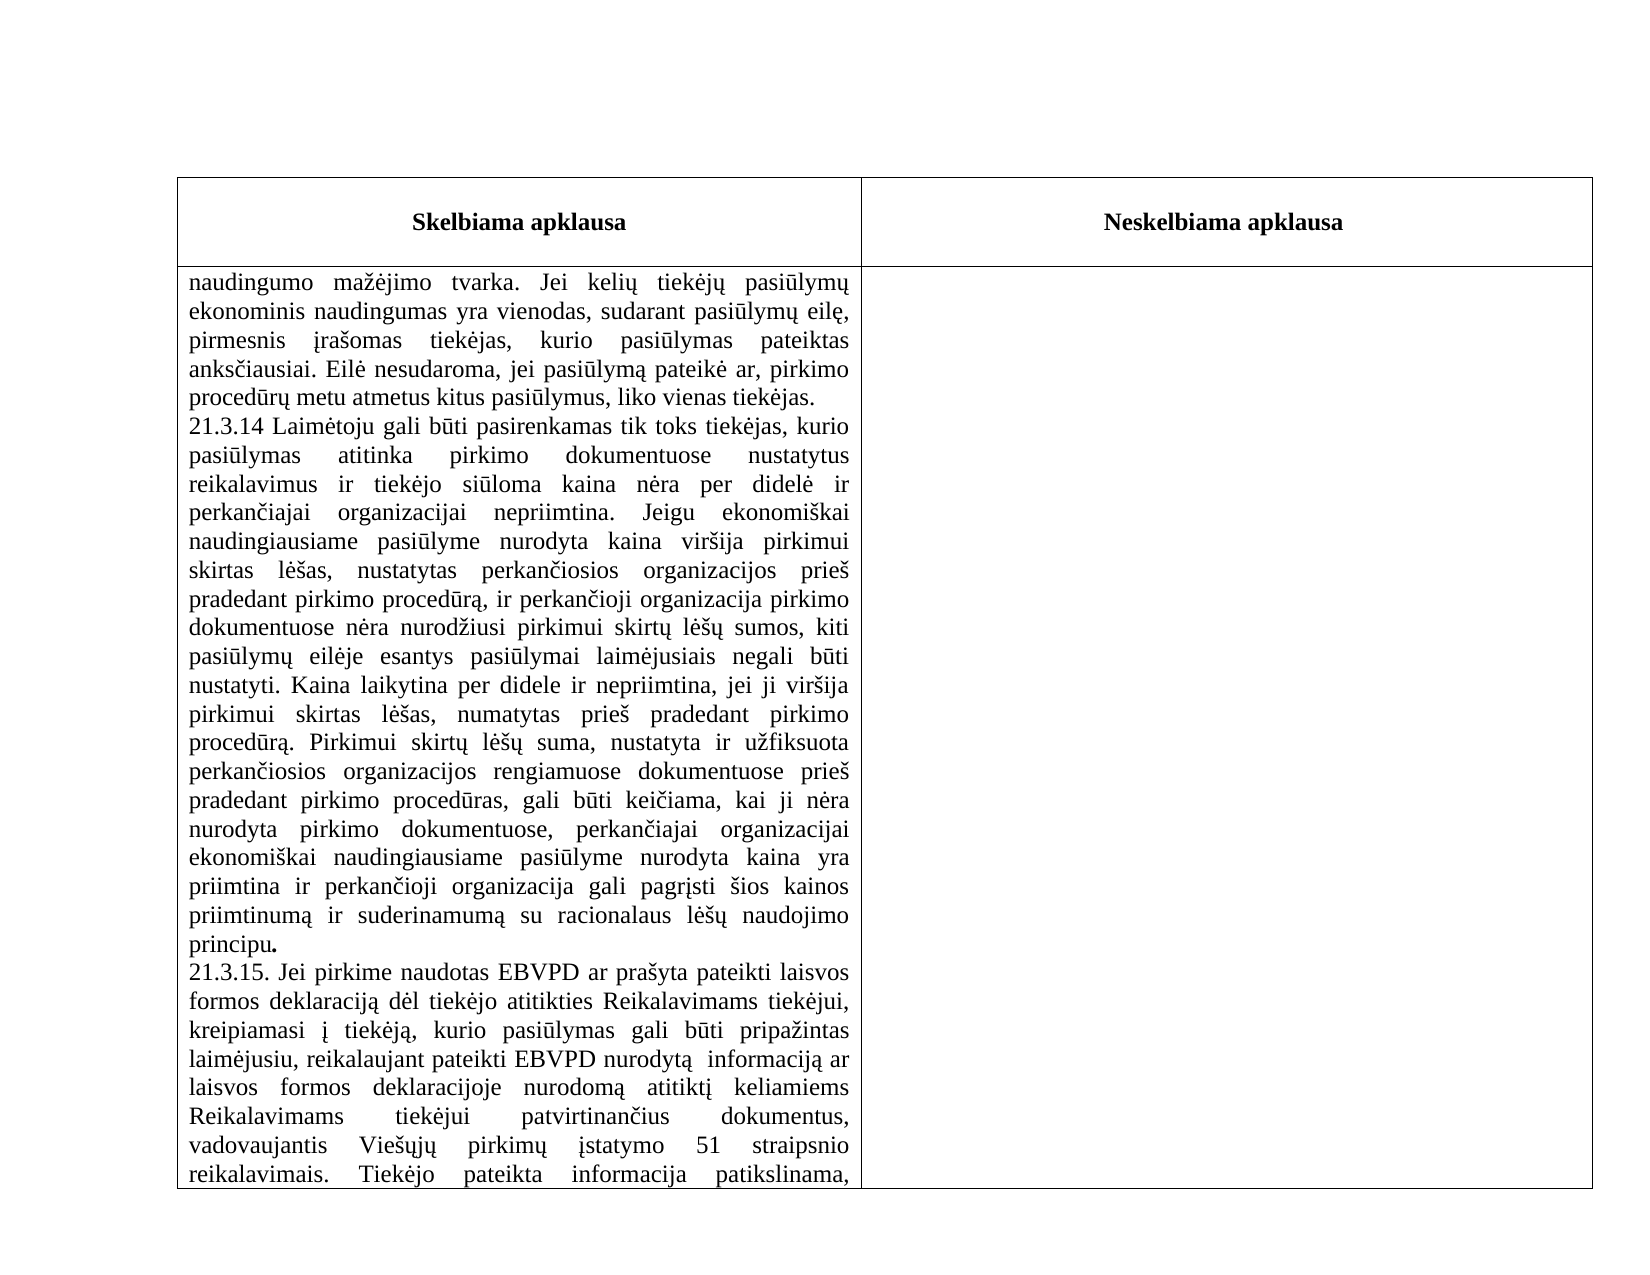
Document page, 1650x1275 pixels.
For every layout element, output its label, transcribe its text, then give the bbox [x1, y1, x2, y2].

table_cell 21.3.1. Parengiami pirkimo dokumentai. Pirkimo dokumentai rengiami lietuvių kalba. Papildomai pirkimo dokumentai gali būti rengiami ir kitomis kalbomis. 21.3.2. Pirkimo dokumentai turi būti tikslūs, aiškūs, be dviprasmybių, kad tiekėjai galėtų pateikti pasiūlymus, o perkančioji organizacija nupirkti tai, ko reikia. 21.3.3. Pirkimo dokumentuose turi būti: 21.3.3.1. prekių, paslaugų ar darbų pavadinimas, kiekis (apimtis), su prekėmis teiktinų paslaugų pobūdis, prekių tiekimo, paslaugų teikimo ar darbų atlikimo terminai; 21.3.3.2. techninė specifikacija; 21.3.3.3. perkančiosios organizacijos siūlomos šalims pasirašyti pirkimo sutarties sąlygos ir (arba) pirkimo sutarties projektas, jeigu jis yra parengtas, įskaitant šio Aprašo 21.4.6 punkte nustatytą informaciją; 21.3.3.4. jeigu ketinama sudaryti preliminariąją sutartį, pirkimo dokumentuose turi būti preliminariosios sutarties sąlygos ir (arba) preliminariosios sutarties projektas, jeigu jis yra parengtas. Preliminariosios sutarties sąlygose ar preliminariosios sutarties projekte turi būti numatyta preliminariosios sutarties vykdymo, pagrindinių sutarčių sudarymo ir kitos preliminariajai sutarčiai būdingos sąlygos; 21.3.3.5. pasiūlymų rengimo reikalavimai; 21.3.3.6. jei taikoma – tiekėjų pašalinimo pagrindai, kvalifikacijos reikalavimai ir (arba) reikalaujami kokybės vadybos sistemos ir (arba) aplinkos apsaugos vadybos sistemos standartai (toliau – Reikalavimai tiekėjui); 21.3.3.7. prekių paslaugų ar darbų aplinkos apsaugos reikalavimai ir (arba) kriterijai Lietuvos Respublikos Vyriausybės ar jos įgaliotos institucijos nustatytais atvejais ir tvarka; 21.3.3.8. jei keliami šio Aprašo 21.3.3.6. punkte nustatyti reikalavimai – atitiktį jiems patvirtinančių dokumentų sąrašas ir informacija, ar pirkime bus naudojamas Europos bendrasis viešojo pirkimo dokumentas (toliau – EBVPD), vadovaujantis Viešųjų pirkimų įstatymo 50 straipsnio nuostatomis. Jei EBVPD nenaudojamas, turi būti nurodoma, ar visų tiekėjų bus prašoma iškart pateikti dokumentus, patvirtinančius tiekėjo atitiktį keliamiems Reikalavimams tiekėjui, vadovaujantis Viešųjų pirkimų įstatymo 51 straipsnio nuostatomis, ar jų bus prašoma tik iš laimėtojo. Jei pateikti dokumentus, patvirtinančius tiekėjo atitiktį keliamiems Reikalavimams tiekėjui, bus prašoma tik iš laimėtojo, nustatomas reikalavimas pateikti laisvos formos deklaraciją dėl atitikties keliamiems Reikalavimams tiekėjui; 21.3.3.9. informacija, kaip turi būti apskaičiuota ir išreikšta pasiūlymuose nurodoma kaina ar sąnaudos. Į kainą ar sąnaudas turi būti įskaičiuoti visi mokesčiai; 21.3.3.10. reikalavimas tiekėjams nurodyti, kokiai pirkimo daliai ir kokie subtiekėjai (jeigu jie žinomi) pasitelkiami; 21.3.3.11. informacija, kad tiekėjas privalo nurodyti, kuri informacija, vadovaujantis Viešųjų pirkimų įstatymo 20 straipsniu, yra konfidenciali; 21.3.3.12.informacija apie pasiūlymų pateikimo termino pabaigą, pateikimo vietą ir būdą; 21.3.3.13. informacija apie galimybę šifruoti teikiamus pasiūlymus; 21.3.3.14. jei pasiūlymai teikiami CVP IS priemonėmis – informacija, kad susipažinimo su pasiūlymais procedūroje tiekėjai ar jų įgalioti atstovai nedalyvauja; 21.3.3.15. pasiūlymų vertinimo kriterijai ir sąlygos. Perkančioji organizacija ekonomiškai naudingiausią pasiūlymą išrenka vadovaudamasi Viešųjų pirkimų įstatymo 55 straipsnio 1 dalyje ir 3 – 7 dalyse nustatytais reikalavimais; 21.3.3.16. informacija, ar pirkimo metu bus deramasi ir kokiais atvejais bus deramasi, derybų sąlygos bei tvarka ir ar bus prašoma pateikti galutinius pasiūlymus; 21.3.3.17. būdai, kuriais tiekėjai gali prašyti pirkimo dokumentų paaiškinimų ir tokių prašymų pateikimo terminas, informacija, ar perkančioji organizacija ketina rengti susitikimą su tiekėjais dėl pirkimo dokumentų paaiškinimo, taip pat būdai, kuriais perkančioji organizacija savo iniciatyva gali paaiškinti (patikslinti) pirkimo dokumentus; 21.3.3.18. pirkimo organizatoriaus arba Komisijos narių (vieno ar kelių), kurie įgalioti palaikyti tiesioginį ryšį su tiekėjais ir gauti iš jų (ne tarpininkų) pranešimus, susijusius su pirkimų procedūromis, vardai, pavardės, kontaktinė informacija; 21.3.3.19. kita informacija, nurodyta Viešųjų pirkimų įstatymo 35 straipsnyje, pirkimo dokumentuose pateikiama pagal poreikį, atsižvelgiant į pirkimo objekto specifiką. 21.3.4. Nustatomas pasiūlymų pateikimo terminas. Jis nustatomas toks, kad tiekėjui pakaktų laiko parengti pasiūlymą pagal nustatytus reikalavimus. Minimalus pasiūlymų pateikimo terminas – 3 darbo dienos nuo skelbimo paskelbimo CVP IS dienos. Nustatant pasiūlymo pateikimo terminą, turi būti atsižvelgiama į laiką, reikalingą Viešųjų pirkimų tarnybai skelbimui paskelbti (1 darbo diena). 21.3.5. Paskelbiamas skelbimas apie pirkimą Viešųjų pirkimų tarnybos nustatyta tvarka. 21.3.6. Jei gauta paklausimų dėl pirkimo dokumentų, teikiami pirkimo dokumentų paaiškinimai ar patikslinimai. Paaiškinimai ar patikslinimai, kol nėra pasibaigęs pasiūlymų pateikimo terminas, gali būti teikiami ir perkančiosios organizacijos iniciatyva. Tiekėjai pasiūlymus dėl pirkimo dokumentų patikslinimų gali pateikti ne vėliau kaip likus 2 darbo dienoms iki pasiūlymų pateikimo termino pabaigos. 21.3.7. Paaiškinimai ar patikslinimai skelbiami CVP IS priemonėmis ir siunčiami užklausą pateikusiam bei visiems prie pirkimo prisijungusiems tiekėjams. Jei paaiškinimai ar patikslinimai teikiami perkančiosios organizacijos iniciatyva, jų paskelbimas CVP IS priemonėmis laikomas pakankamu. Paaiškinimai ar patikslinimai turi būti pateikiami likus ne mažiau kaip 1 darbo dienai iki pasiūlymų pateikimo termino pabaigos. Jei perkančioji organizacija paaiškinimų ar patikslinimų nepateikia per nurodytą terminą, pasiūlymų pateikimo terminas nukeliamas ne trumpesniam laikui nei tas, kiek vėluojama pateikti paaiškinimus ar patikslinimus. Nukėlus pasiūlymų pateikimo terminą Skelbimas dėl pakeitimų ar papildomos informacijos (SK-4 tipinė forma) nepildomas. 21.3.8. Jei pateikti paaiškinimai ar patikslinimai iš esmės keičia pirkimo dokumentuose nustatytus pirkimo objektui keliamus reikalavimus, Reikalavimus tiekėjui ar pasiūlymų rengimo reikalavimus, pasiūlymų pateikimo terminas skaičiuojamas iš naujo nuo paaiškinimų ar patikslinimų paskelbimo CVP IS priemonėmis dienos. Įvykus pirmiau nurodytiems pokyčiams, informacija apie atliktus pakeitimus siunčiama visiems prie pirkimo prisijungusiems tiekėjams ir paskelbiama prie pirkimo dokumentų. 21.3.9. Jeigu rengiami susitikimai su tiekėjais dėl pirkimo dokumentų, tai daroma su kiekvienu tiekėju individualiai. Surašomas tokio susitikimo protokolas, jame fiksuojami visi susitikimo metu pateikti klausimai dėl pirkimo dokumentų ir atsakymai į juos. Parengtas susitikimo protokolo išrašas pateikiamas tomis pat priemonėmis ir būdu, kuriais pateikti pirkimo dokumentai. Protokolo išraše negali būti atskleidžiama informacija apie susitikimo dalyvius. 21.3.10. Jei gauta pretenzijų – į jas atsakoma Viešųjų pirkimų įstatymo 102 straipsnyje nurodyta tvarka ir terminais, įvertinant, ar dėl pateikto atsakymo į pretenziją būtini pirkimo dokumentų patikslinimai. Jei taip, jie teikiami 21.3.7. – 21.3.8. punktuose nustatyta tvarka ir terminais. 21.3.11. Susipažįstama su pasiūlymais: suėjus pasiūlymų pateikimo terminui, atveriami CVP IS priemonėmis pateikti pasiūlymai, vadovaujantis Viešųjų pirkimų įstatymo 44 str. nuostatomis. 21.3.12. Įvertinami gauti pasiūlymai: 21.3.12.1. jei pirkimo dokumentuose buvo nustatyti Reikalavimai tiekėjui ir nereikalauta EBVPD, o prašyta pateikti atitiktį keliamiems Reikalavimams tiekėjui patvirtinančius dokumentus pagal Viešųjų pirkimų įstatymo 51 straipsnį, patikrinama, ar pagal pateiktuose dokumentuose nurodytą informaciją tiekėjas atitinka keliamus reikalavimus; 21.3.12.2. jei pirkimo dokumentuose buvo nustatyti Reikalavimai tiekėjui ir reikalauta EBVPD ar laisvos formos deklaracijos dėl atitikties keliamiems Reikalavimams tiekėjui, įvertinama tiekėjo pateiktame dokumente nurodoma informacija ir priimamas sprendimas dėl kiekvieno pasiūlymą pateikusio tiekėjo atitikties Reikalavimams tiekėjui; 21.3.12.3. tiekėjai informuojami apie patikrinimo rezultatus. Teisę dalyvauti tolesnėse pirkimo procedūrose turi keliamus reikalavimus atitinkantys tiekėjai. Jei tiekėjas šalinamas iš pirkimo, tiekėjui nurodomas jo pašalinimo pagrindas; 21.3.12.4. jei tiekėjas nebuvo pašalintas – vertinama, ar jo siūlomas pirkimo objektas atitinka nustatytus reikalavimus; 21.3.12.5. jei pirkime nebus deramasi – įvertinama, ar pasiūlyme nurodoma kaina nėra per didelė ir perkančiajai organizacijai nepriimtina. Jei ekonomiškai naudingiausią pasiūlymą pateikusio tiekėjo pasiūlyme nurodoma prekių, paslaugų ar darbų, ar jų sudedamųjų dalių kaina ar sąnaudos atrodo neįprastai mažos, prašoma pagrįsti neįprastai mažą kainą ar sąnaudas Viešųjų pirkimų įstatymo 57 straipsnio 2–3 dalyse nustatyta tvarka. Toliau vykdoma 21.3.13 punkte nurodyta procedūra; 21.3.12.6. jei pirkimo dokumentuose buvo numatyta, kad pirkimo metu bus deramasi, vykdomos derybos, siekiant geriausio pirkimo dokumentuose nurodytus perkančiosios organizacijos poreikius atitinkančio rezultato ir laikantis toliau nurodytų sąlygų: a) visiems tiekėjams taikomi vienodi reikalavimai, suteikiamos vienodos galimybės ir pateikiama vienoda informacija – teikdama informaciją, perkančioji organizacija neturi diskriminuoti tiekėjų; b) tretiesiems asmenims ir derybose dalyvaujantiems tiekėjams negali būti atskleidžiama jokia derybų metu iš tiekėjo gauta informacija, taip pat informacija apie derybų metu pasiektus susitarimus; c) negalima derėtis dėl Reikalavimų tiekėjui, pasiūlymo vertinimo kriterijų ir vertinimo tvarkos. Perkančioji organizacija gali nusimatyti ir daugiau aspektų, dėl kurių nesiderama; 21.3.12.7. informacija apie derybų metu gautus pasiūlymus ir pasiektus susitarimus fiksuojama protokole, kuriame atsispindi derybų eiga ir pasiekti susitarimai. Jei derybos vyksta surengus tam skirtą susitikimą, protokolą pasirašo derybose dalyvavę Komisijos nariai arba pirkimo organizatorius ir tiekėjas, su kuriuo derėtasi, arba jo įgaliotas atstovas. Jei derybos vyksta CVP IS priemonėmis, pasirašyti šalių pasiektų susitarimų nereikalaujama, šalių pasiekto susitarimo patvirtinimas CVP IS priemonėmis laikomas pakankamu. Jei tai buvo numatyta pirkimo dokumentuose – tiekėjai kviečiami pateikti galutinius pasiūlymus; 21.3.12.8. įvertinama, ar derybų metu pasiūlyta ar galutiniame pasiūlyme nurodoma kaina nėra per didelė ir perkančiajai organizacijai nepriimtina. Jei ekonomiškai naudingiausią pasiūlymą pateikusio tiekėjo derybų metu pasiūlyta ar galutiniame pasiūlyme nurodoma prekių, paslaugų ar darbų, ar jų sudedamųjų dalių kaina ar sąnaudos atrodo neįprastai mažos, prašoma pagrįsti neįprastai mažą kainą ar sąnaudas Viešųjų pirkimų įstatymo 57 straipsnio 2–3 dalyse nustatyta tvarka; 21.3.12.9. jei tiekėjas pateikė netikslius, neišsamius ar klaidingus dokumentus ar duomenis apie atitiktį pirkimo dokumentų reikalavimams arba šių dokumentų ar duomenų trūksta, perkančioji organizacija, nepažeisdama lygiateisiškumo ir skaidrumo principų prašo tiekėją šiuos dokumentus ar duomenis patikslinti, papildyti arba paaiškinti per jos nustatytą protingą terminą, vadovaudamasi Viešųjų pirkimų įstatymo 45 straipsnio 3 dalies ir 55 straipsnio 9 dalies nuostatomis. 21.3.13. Sudaroma pasiūlymų eilė. Į pasiūlymų eilę įtraukiami tie tiekėjai, kurių pasiūlymai atitiko pirkimo dokumentuose nustatytus reikalavimus. Pasiūlymų eilė sudaroma ekonominio naudingumo mažėjimo tvarka. Jei kelių tiekėjų pasiūlymų ekonominis naudingumas yra vienodas, sudarant pasiūlymų eilę, pirmesnis įrašomas tiekėjas, kurio pasiūlymas pateiktas anksčiausiai. Eilė nesudaroma, jei pasiūlymą pateikė ar, pirkimo procedūrų metu atmetus kitus pasiūlymus, liko vienas tiekėjas. 21.3.14 Laimėtoju gali būti pasirenkamas tik toks tiekėjas, kurio pasiūlymas atitinka pirkimo dokumentuose nustatytus reikalavimus ir tiekėjo siūloma kaina nėra per didelė ir perkančiajai organizacijai nepriimtina. Jeigu ekonomiškai naudingiausiame pasiūlyme nurodyta kaina viršija pirkimui skirtas lėšas, nustatytas perkančiosios organizacijos prieš pradedant pirkimo procedūrą, ir perkančioji organizacija pirkimo dokumentuose nėra nurodžiusi pirkimui skirtų lėšų sumos, kiti pasiūlymų eilėje esantys pasiūlymai laimėjusiais negali būti nustatyti. Kaina laikytina per didele ir nepriimtina, jei ji viršija pirkimui skirtas lėšas, numatytas prieš pradedant pirkimo procedūrą. Pirkimui skirtų lėšų suma, nustatyta ir užfiksuota perkančiosios organizacijos rengiamuose dokumentuose prieš pradedant pirkimo procedūras, gali būti keičiama, kai ji nėra nurodyta pirkimo dokumentuose, perkančiajai organizacijai ekonomiškai naudingiausiame pasiūlyme nurodyta kaina yra priimtina ir perkančioji organizacija gali pagrįsti šios kainos priimtinumą ir suderinamumą su racionalaus lėšų naudojimo principu. 21.3.15. Jei pirkime naudotas EBVPD ar prašyta pateikti laisvos formos deklaraciją dėl tiekėjo atitikties Reikalavimams tiekėjui, kreipiamasi į tiekėją, kurio pasiūlymas gali būti pripažintas laimėjusiu, reikalaujant pateikti EBVPD nurodytą informaciją ar laisvos formos deklaracijoje nurodomą atitiktį keliamiems Reikalavimams tiekėjui patvirtinančius dokumentus, vadovaujantis Viešųjų pirkimų įstatymo 51 straipsnio reikalavimais. Tiekėjo pateikta informacija patikslinama, papildoma arba paaiškinama pagal Viešųjų pirkimų įstatymo 45 straipsnio 3 dalyje nustatytus reikalavimus. Jei šių dokumentų tiekėjas pateikti negali, jis šalinamas iš pirkimo. Jei buvo sudaroma pasiūlymų eilė – kreipiamasi į tiekėją, kurio pasiūlymas yra sekantis eilėje. Jei pateikti dokumentai patvirtina EBVPD nurodytą informaciją ar laisvos formos deklaracijoje nurodomą atitiktį keliamiems Reikalavimams tiekėjui, tiekėjo pasiūlymas skelbiamas pirkimo laimėtoju. Dalyviai ne vėliau kaip per 5 darbo dienas nuo sprendimo priėmimo raštu informuojami apie procedūros rezultatus, vadovaujantis Viešųjų pirkimų įstatymo 58 straipsnio 1 dalies reikalavimais. Tiekėjas, kurio pasiūlymas nustatytas laimėjęs, kviečiamas sudaryti pirkimo ar preliminariosios sutarties. 21.3.16. Jei pirkime EBVPD nenaudotas ir prašyta pateikti atitiktį keliamiems Reikalavimams tiekėjui patvirtinančius dokumentus – pirmasis pasiūlymų eilėje esantis tiekėjas (o jeigu ji nesudaroma – vienintelis pasiūlymą pateikęs ar vienintelis likęs nepašalintas tiekėjas) skelbiamas pirkimo laimėtoju, dalyviai ne vėliau kaip per 5 darbo dienas nuo sprendimo priėmimo raštu informuojami apie procedūros rezultatus, vadovaujantis Viešųjų pirkimų įstatymo 58 straipsnio 1 dalies reikalavimais. Tiekėjas, kurio pasiūlymas nustatytas laimėjęs, kviečiamas sudaryti pirkimo ar preliminariosios sutarties. 21.3.17. Jeigu tiekėjas, kuriam buvo pasiūlyta sudaryti pirkimo sutartį ar preliminariąją sutartį, raštu atsisako ją sudaryti arba nepateikia pirkimo dokumentuose nustatyto pirkimo sutarties įvykdymo užtikrinimą patvirtinančio dokumento (jei jo buvo prašoma), arba iki perkančiosios organizacijos nurodyto laiko nepasirašo pirkimo sutarties ar preliminariosios sutarties, ar atsisako sudaryti pirkimo sutartį ar preliminariąją sutartį Viešųjų pirkimų įstatyme ir pirkimo dokumentuose nustatytomis sąlygomis, laikoma, kad jis atsisakė sudaryti pirkimo sutartį ar preliminariąją sutartį. Tuo atveju perkančioji organizacija siūlo sudaryti pirkimo sutartį ar preliminariąją sutartį tiekėjui, kurio pasiūlymas pagal nustatytą pasiūlymų eilę yra pirmas po tiekėjo, atsisakiusio sudaryti pirkimo sutartį ar preliminariąją sutartį, jeigu tenkinamos Viešųjų pirkimų įstatymo 45 straipsnio 1 dalyje išdėstytos sąlygos. 21.3.18. Jei priimamas sprendimas nesudaryti pirkimo sutarties ar preliminariosios sutarties arba pradėti pirkimą iš naujo – dalyviai apie tai informuojami, nurodant tokio sprendimo priežastis. [178, 267, 861, 1187]
table_header Neskelbiama apklausa [862, 178, 1592, 266]
table_header Skelbiama apklausa [178, 178, 861, 266]
table_cell [862, 267, 1592, 1187]
